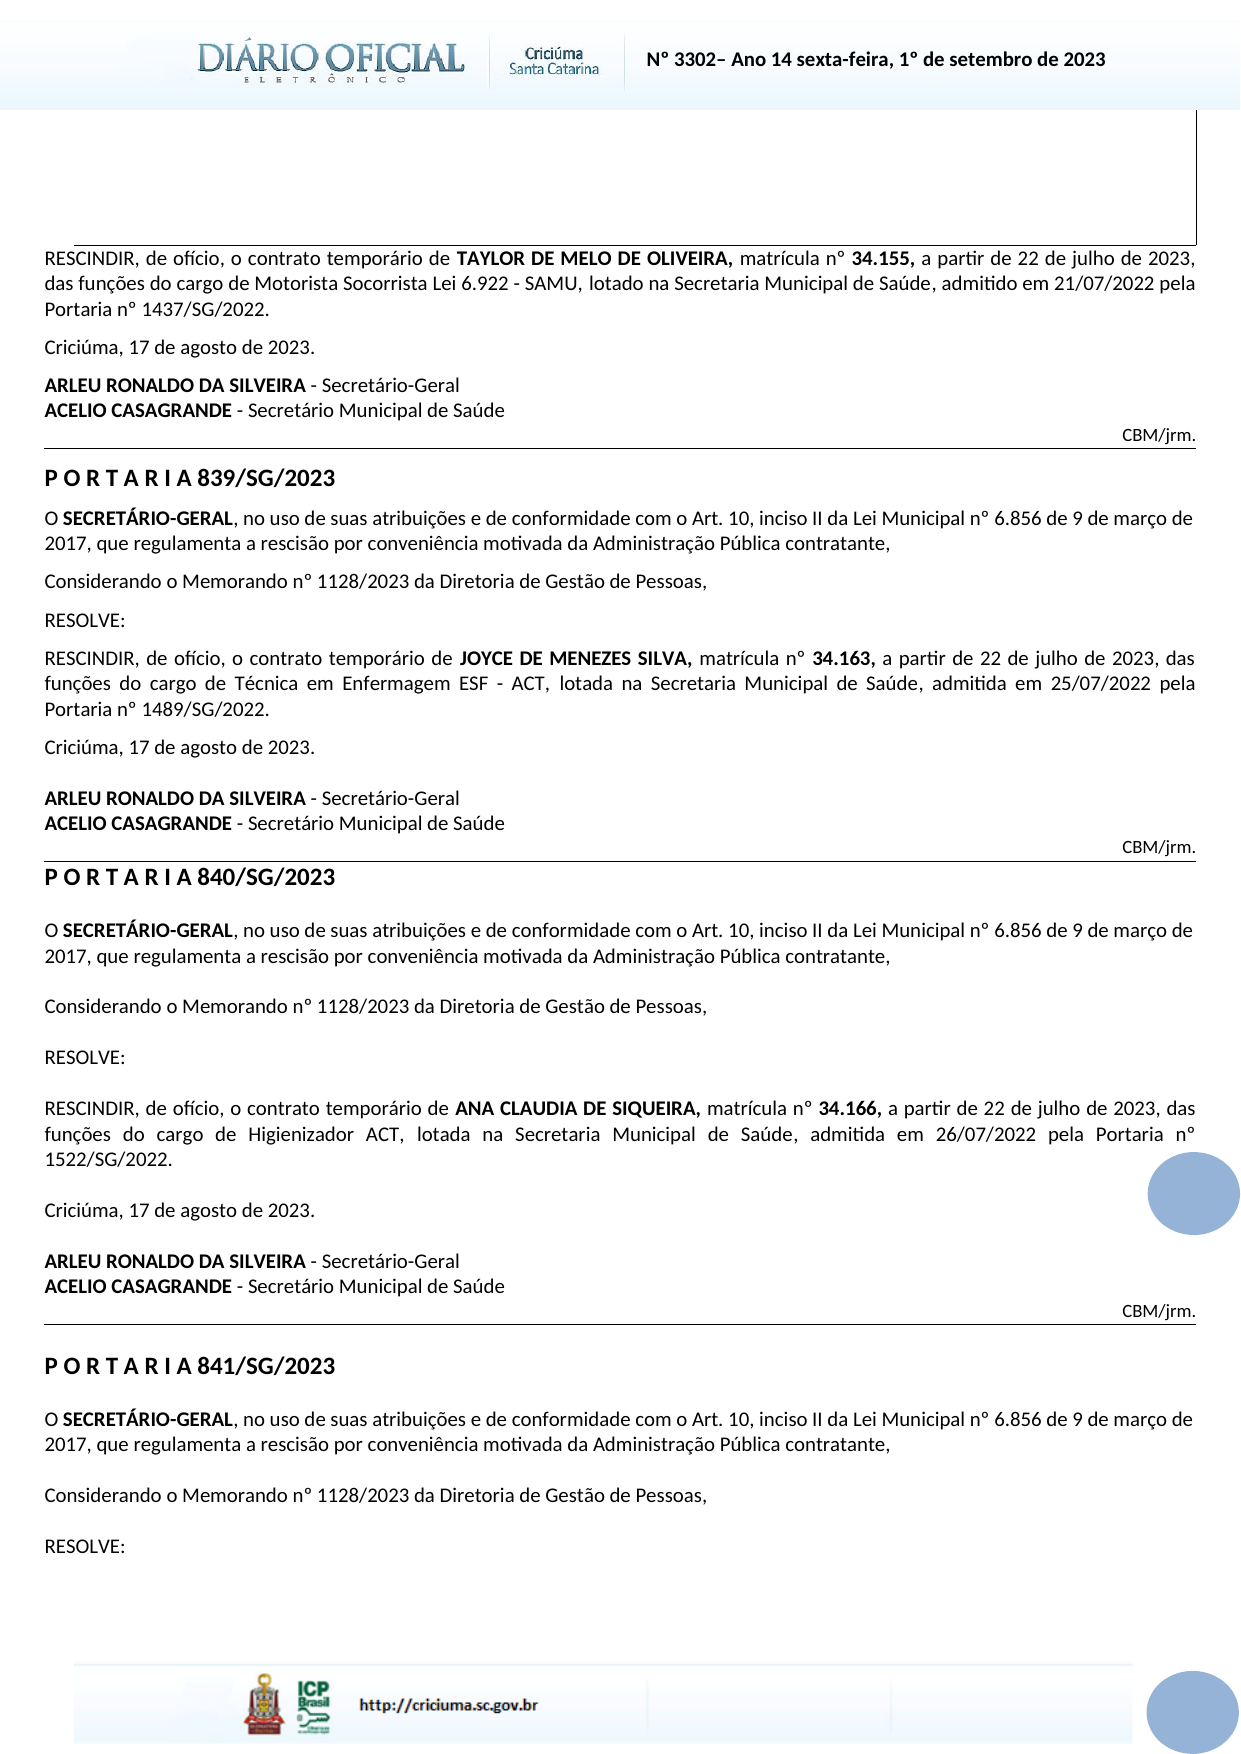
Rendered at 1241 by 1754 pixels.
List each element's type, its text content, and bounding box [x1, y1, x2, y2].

text O SECRETÁRIO-GERAL, no uso de suas atribuições e de conformidade com o Art. 10, inciso II da Lei Municipal nº 6.856 de 9 de março de 2017, que regulamenta a rescisão por conveniência motivada da Administração Pública contratante, [44, 917, 1196, 968]
text RESOLVE: [44, 1044, 1196, 1070]
text RESCINDIR, de ofício, o contrato temporário de JOYCE DE MENEZES SILVA, matrícula nº 34.163, a partir de 22 de julho de 2023, das funções do cargo de Técnica em Enfermagem ESF - ACT, lotada na Secretaria Municipal de Saúde, admitida em 25/07/2022 pela Portaria nº 1489/SG/2022. [44, 645, 1196, 721]
text CBM/jrm. [44, 423, 1196, 448]
list ACELIO CASAGRANDE - Secretário Municipal de Saúde [44, 810, 1196, 836]
list ARLEU RONALDO DA SILVEIRA - Secretário-Geral [44, 372, 1196, 398]
list ACELIO CASAGRANDE - Secretário Municipal de Saúde [44, 1273, 1196, 1299]
text Considerando o Memorando nº 1128/2023 da Diretoria de Gestão de Pessoas, [44, 569, 1196, 594]
text Criciúma, 17 de agosto de 2023. [44, 734, 1196, 759]
text O SECRETÁRIO-GERAL, no uso de suas atribuições e de conformidade com o Art. 10, inciso II da Lei Municipal nº 6.856 de 9 de março de 2017, que regulamenta a rescisão por conveniência motivada da Administração Pública contratante, [44, 505, 1196, 556]
text O SECRETÁRIO-GERAL, no uso de suas atribuições e de conformidade com o Art. 10, inciso II da Lei Municipal nº 6.856 de 9 de março de 2017, que regulamenta a rescisão por conveniência motivada da Administração Pública contratante, [44, 1406, 1196, 1457]
text P O R T A R I A 839/SG/2023 [44, 462, 1196, 492]
list ARLEU RONALDO DA SILVEIRA - Secretário-Geral [44, 785, 1196, 810]
text RESCINDIR, de ofício, o contrato temporário de TAYLOR DE MELO DE OLIVEIRA, matrícula nº 34.155, a partir de 22 de julho de 2023, das funções do cargo de Motorista Socorrista Lei 6.922 - SAMU, lotado na Secretaria Municipal de Saúde, admitido em 21/07/2022 pela Portaria nº 1437/SG/2022. [44, 245, 1196, 321]
list ACELIO CASAGRANDE - Secretário Municipal de Saúde [44, 398, 1196, 423]
text P O R T A R I A 841/SG/2023 [44, 1350, 1196, 1381]
text Considerando o Memorando nº 1128/2023 da Diretoria de Gestão de Pessoas, [44, 1482, 1196, 1508]
text Criciúma, 17 de agosto de 2023. [44, 1197, 1159, 1222]
text P O R T A R I A 840/SG/2023 [44, 862, 1196, 892]
list ARLEU RONALDO DA SILVEIRA - Secretário-Geral [44, 1248, 1196, 1273]
text Considerando o Memorando nº 1128/2023 da Diretoria de Gestão de Pessoas, [44, 994, 1196, 1019]
text RESCINDIR, de ofício, o contrato temporário de ANA CLAUDIA DE SIQUEIRA, matrícula nº 34.166, a partir de 22 de julho de 2023, das funções do cargo de Higienizador ACT, lotada na Secretaria Municipal de Saúde, admitida em 26/07/2022 pela Portaria nº 1522/SG/2022. [44, 1095, 1196, 1172]
text RESOLVE: [44, 1533, 1196, 1559]
text CBM/jrm. [44, 1299, 1196, 1324]
text Criciúma, 17 de agosto de 2023. [44, 334, 1196, 359]
text RESOLVE: [44, 607, 1196, 632]
text CBM/jrm. [44, 836, 1196, 861]
